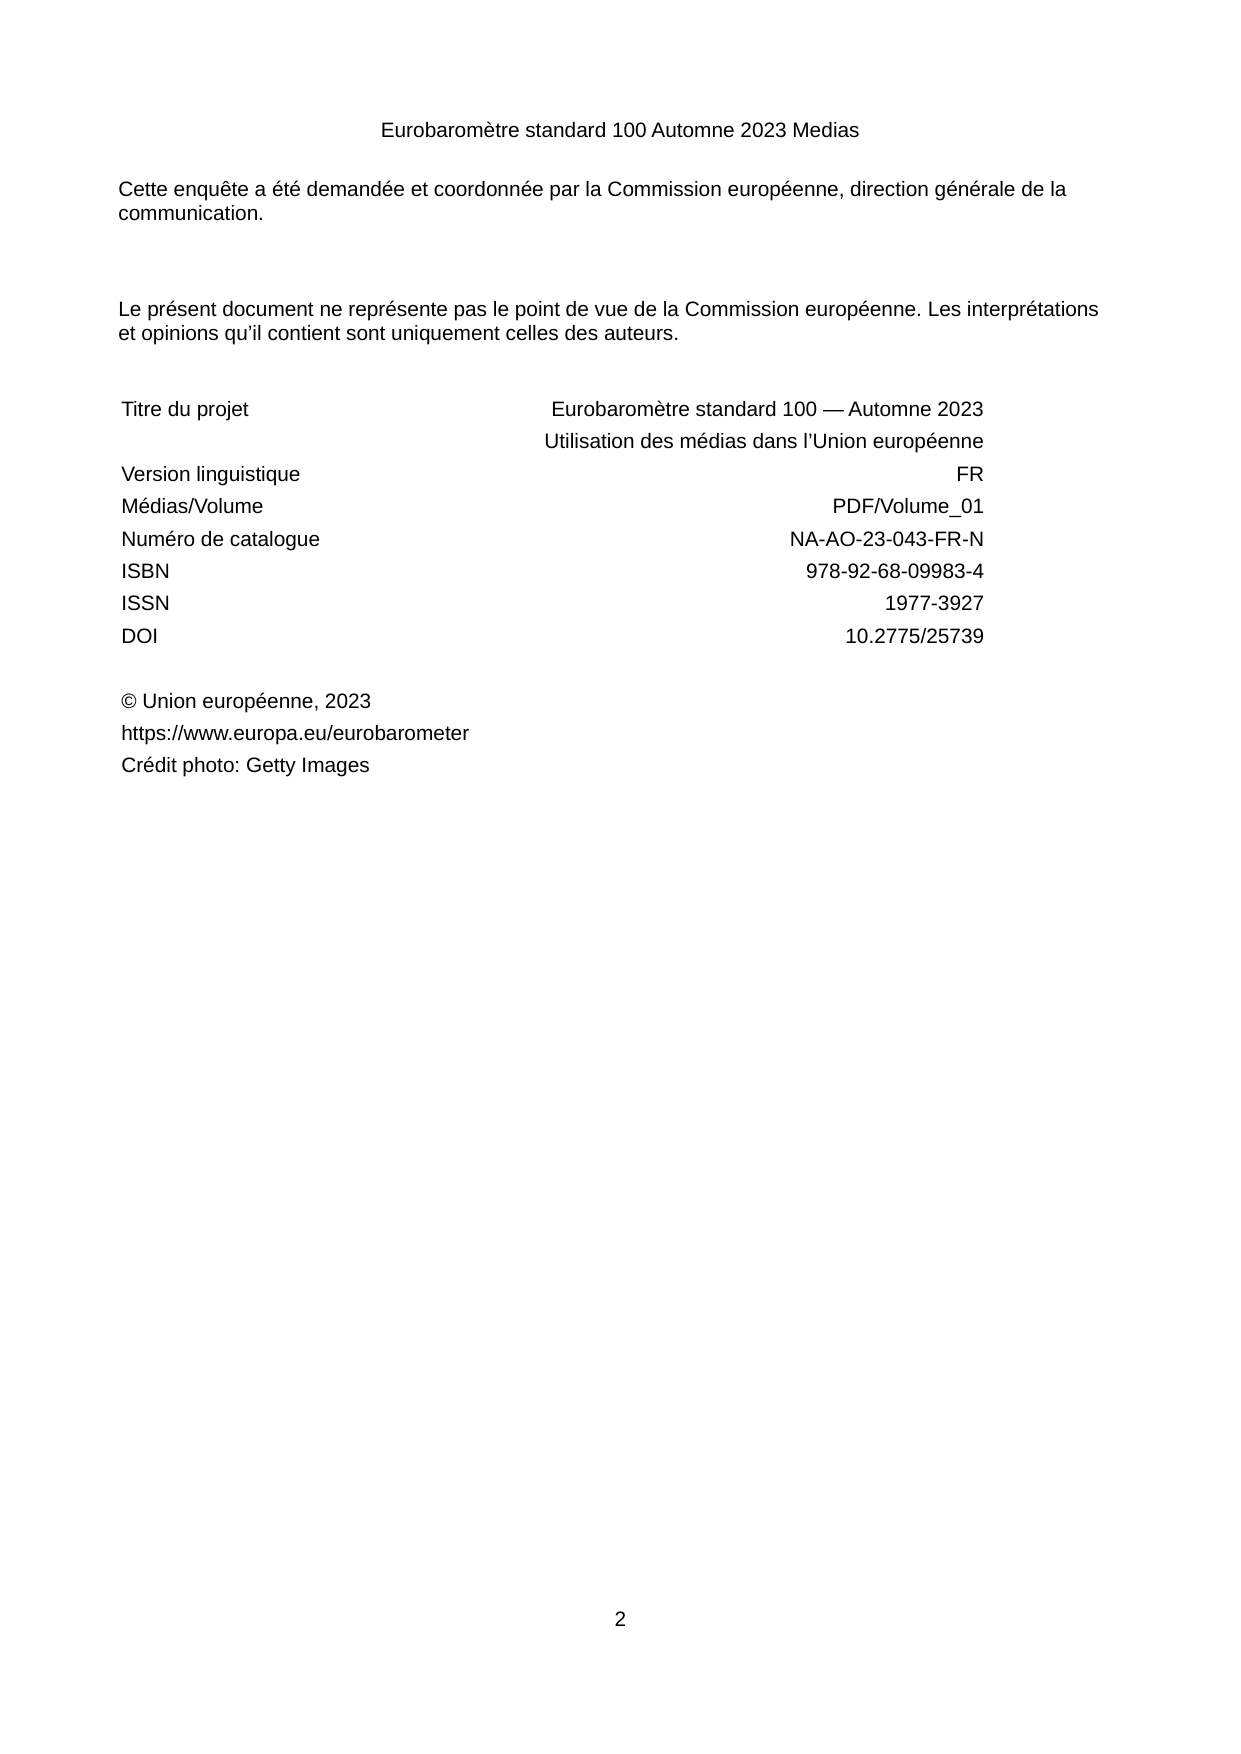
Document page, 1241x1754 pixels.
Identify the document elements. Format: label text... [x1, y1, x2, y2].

table_cell FR [483, 458, 987, 490]
table_cell 978-92-68-09983-4 [483, 555, 987, 587]
table_cell © Union européenne, 2023 [118, 684, 483, 717]
table_cell [483, 684, 987, 717]
table_cell https://www.europa.eu/eurobarometer [118, 717, 483, 749]
table_header Titre du projet [118, 393, 483, 425]
text Le présent document ne représente pas le point de vue de la Commission européenne. Les interprétations et opinions qu’il contient sont uniquement celles des auteurs. [118, 297, 1122, 345]
table_cell Version linguistique [118, 458, 483, 490]
table_cell [483, 717, 987, 749]
text Cette enquête a été demandée et coordonnée par la Commission européenne, direction générale de la communication. [118, 177, 1122, 225]
table_cell PDF/Volume_01 [483, 490, 987, 522]
table_cell ISBN [118, 555, 483, 587]
table_cell [118, 652, 483, 684]
table_cell [118, 425, 483, 457]
table_cell 10.2775/25739 [483, 620, 987, 652]
table_cell DOI [118, 620, 483, 652]
table_cell 1977-3927 [483, 587, 987, 619]
table_cell ISSN [118, 587, 483, 619]
table_cell Crédit photo: Getty Images [118, 749, 483, 781]
table_header Eurobaromètre standard 100 — Automne 2023 [483, 393, 987, 425]
table_cell Numéro de catalogue [118, 522, 483, 555]
table_cell [483, 749, 987, 781]
table_cell Médias/Volume [118, 490, 483, 522]
table_cell Utilisation des médias dans l’Union européenne [483, 425, 987, 457]
table_cell [483, 652, 987, 684]
table_cell NA-AO-23-043-FR-N [483, 522, 987, 555]
